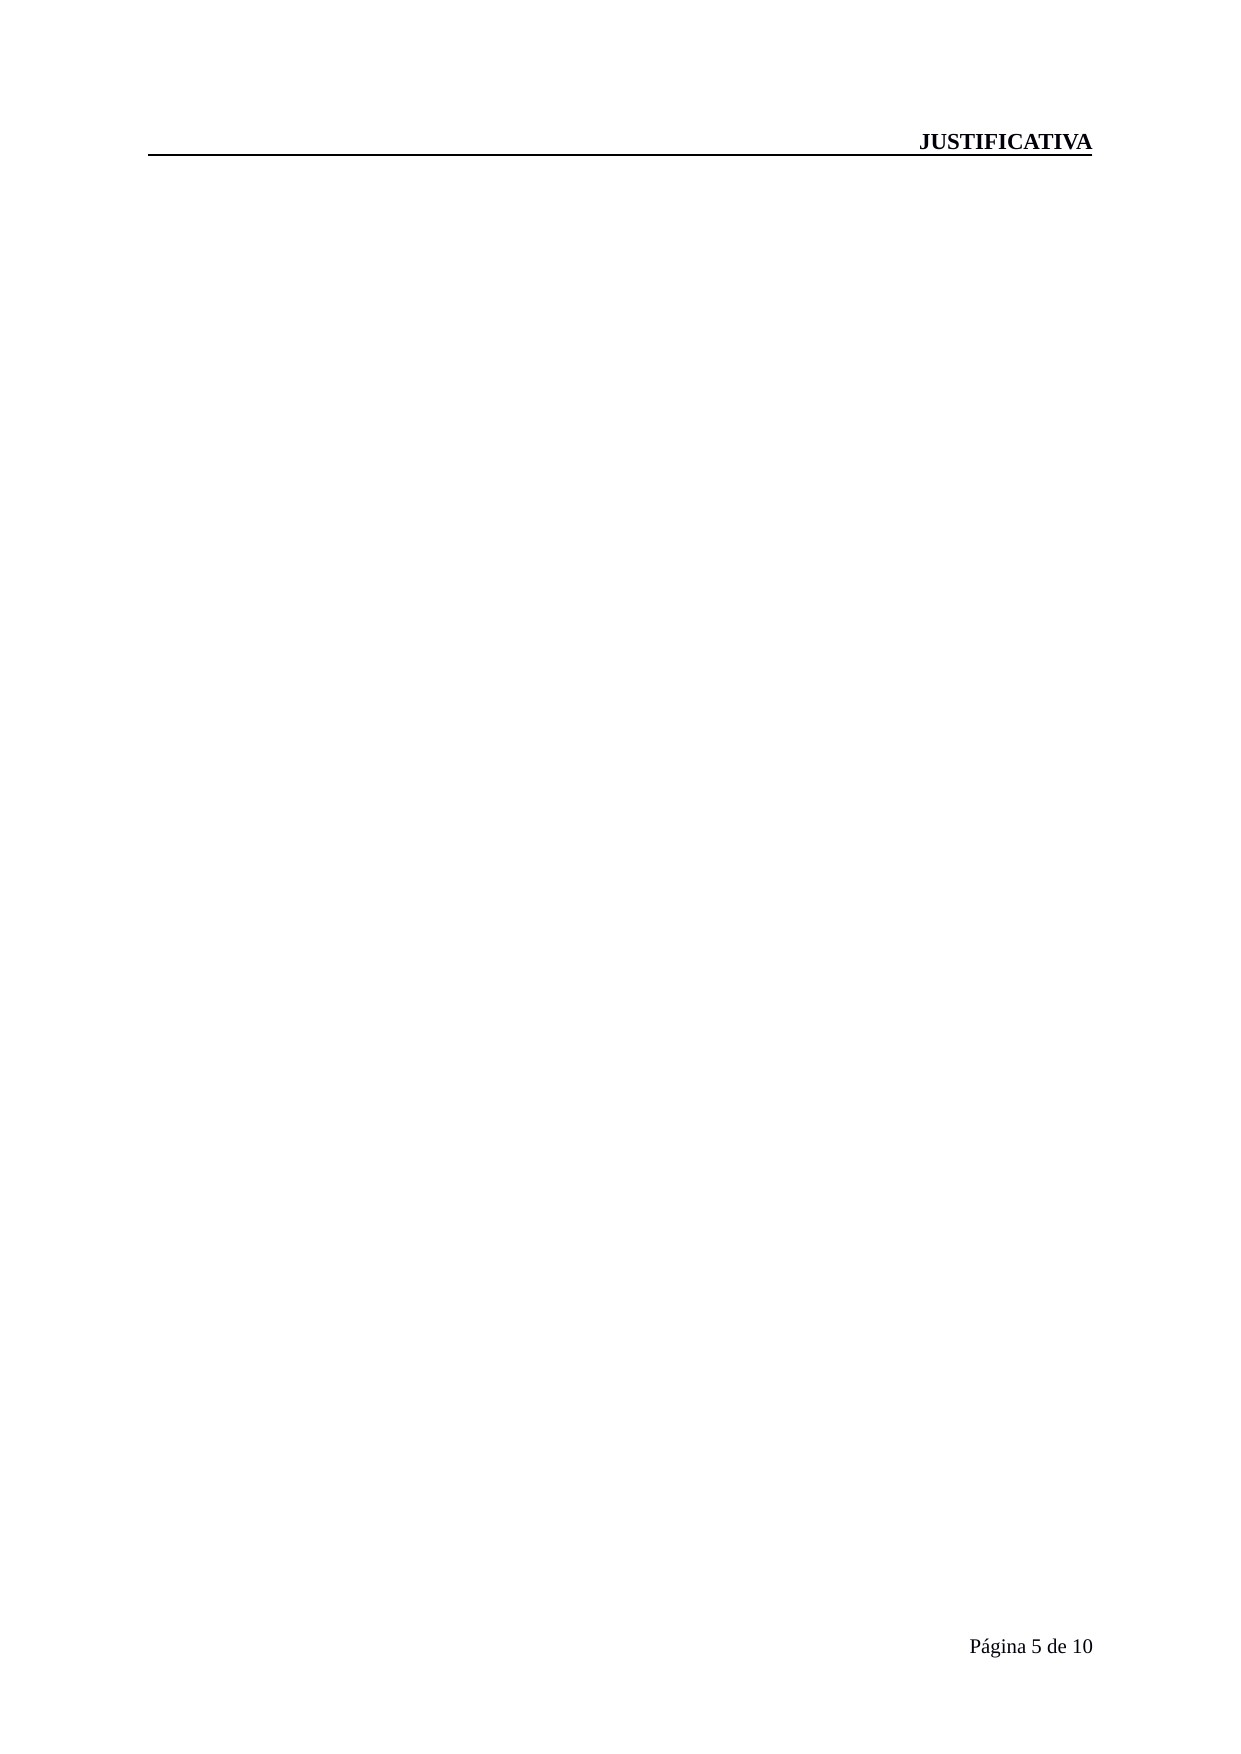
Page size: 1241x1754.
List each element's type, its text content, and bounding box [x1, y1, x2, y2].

text JUSTIFICATIVA [148, 128, 1092, 154]
